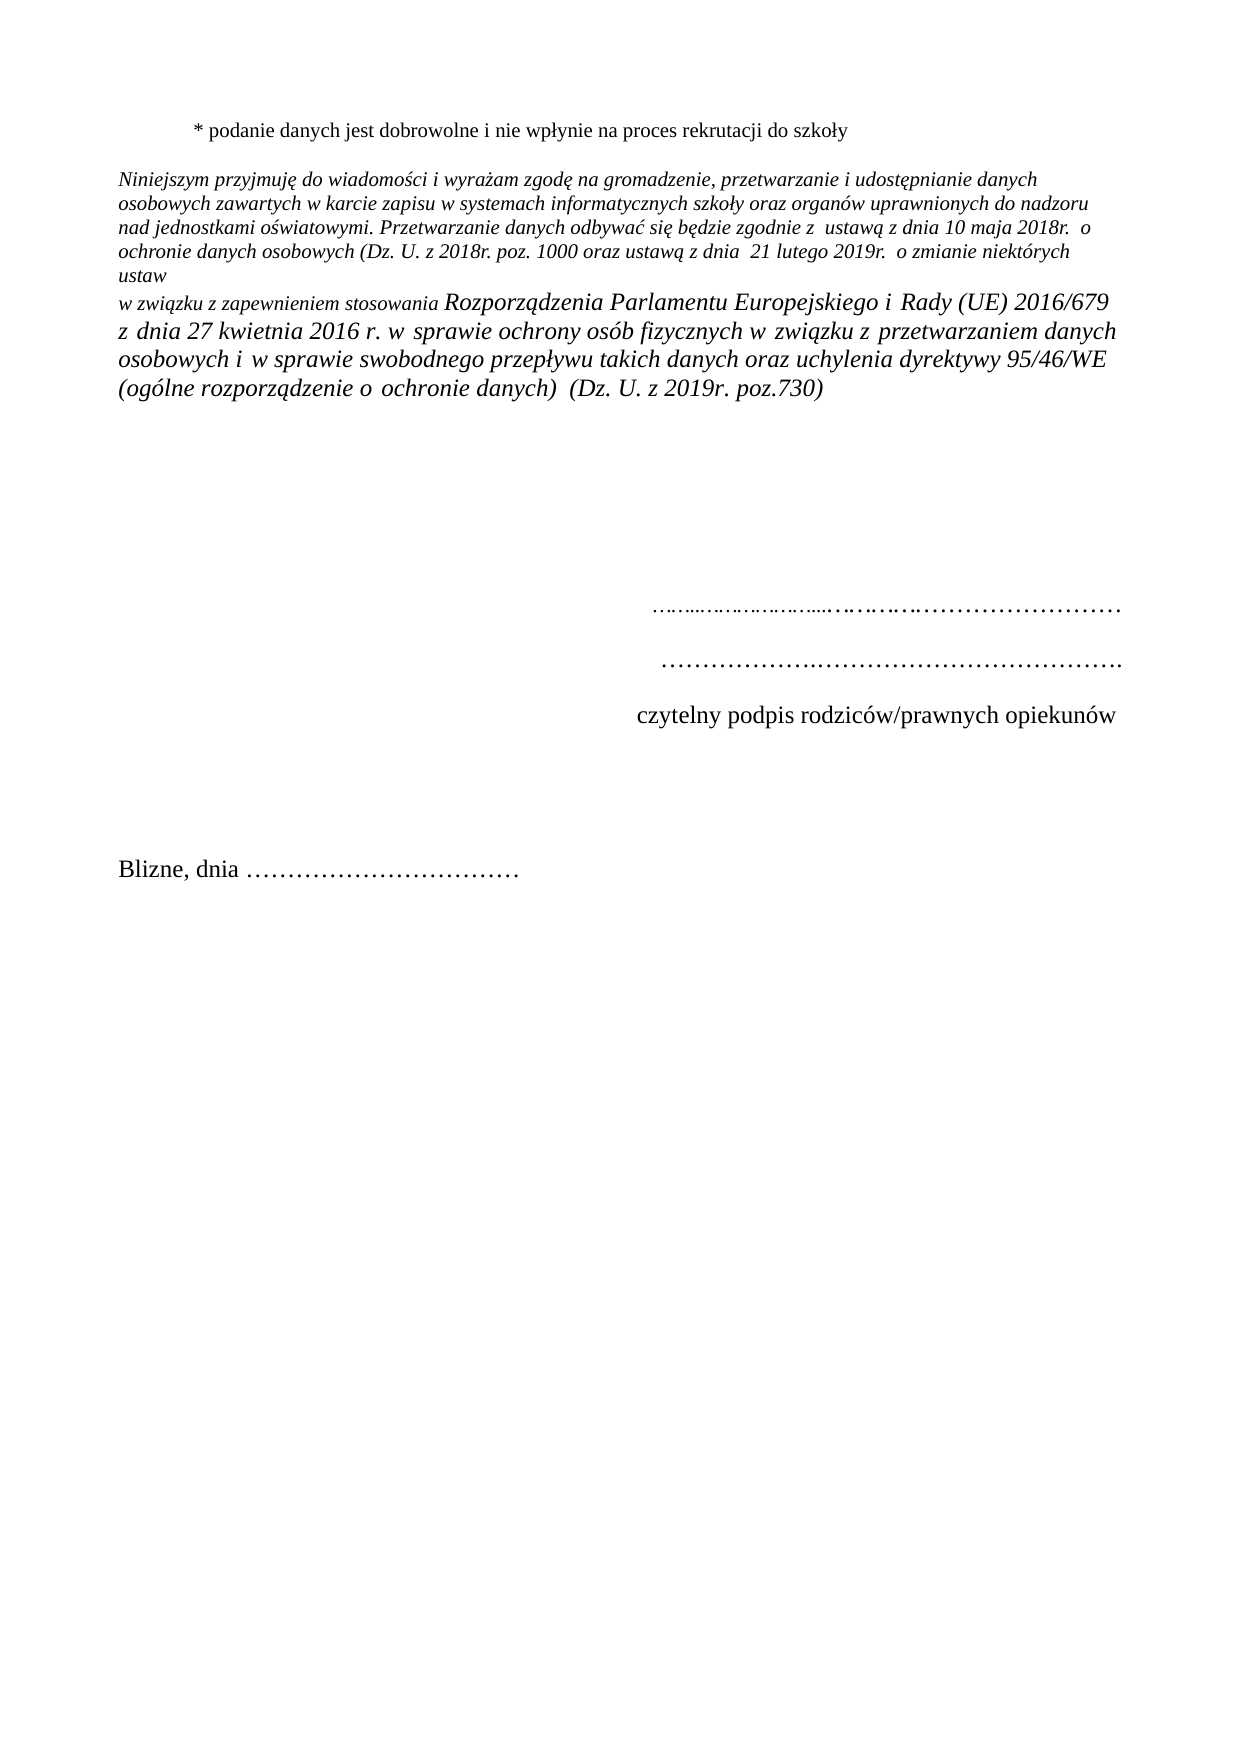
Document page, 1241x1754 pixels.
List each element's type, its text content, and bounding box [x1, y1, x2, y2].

text Blizne, dnia …………………………… [118, 854, 1122, 883]
text ……………….………………………………. [156, 644, 1122, 673]
text czytelny podpis rodziców/prawnych opiekunów [156, 700, 1122, 772]
list * podanie danych jest dobrowolne i nie wpłynie na proces rekrutacji do szkoły [193, 118, 1122, 142]
text Niniejszym przyjmuję do wiadomości i wyrażam zgodę na gromadzenie, przetwarzanie i udostępnianie danych osobowych zawartych w karcie zapisu w systemach informatycznych szkoły oraz organów uprawnionych do nadzoru nad jednostkami oświatowymi. Przetwarzanie danych odbywać się będzie zgodnie z ustawą z dnia 10 maja 2018r. o ochronie danych osobowych (Dz. U. z 2018r. poz. 1000 oraz ustawą z dnia 21 lutego 2019r. o zmianie niektórych ustaw w związku z zapewnieniem stosowania Rozporządzenia Parlamentu Europejskiego i Rady (UE) 2016/679 z dnia 27 kwietnia 2016 r. w sprawie ochrony osób fizycznych w związku z przetwarzaniem danych osobowych i w sprawie swobodnego przepływu takich danych oraz uchylenia dyrektywy 95/46/WE (ogólne rozporządzenie o ochronie danych) (Dz. U. z 2019r. poz.730) [118, 167, 1122, 402]
text ……..………………...………….…………………… [118, 589, 1122, 618]
